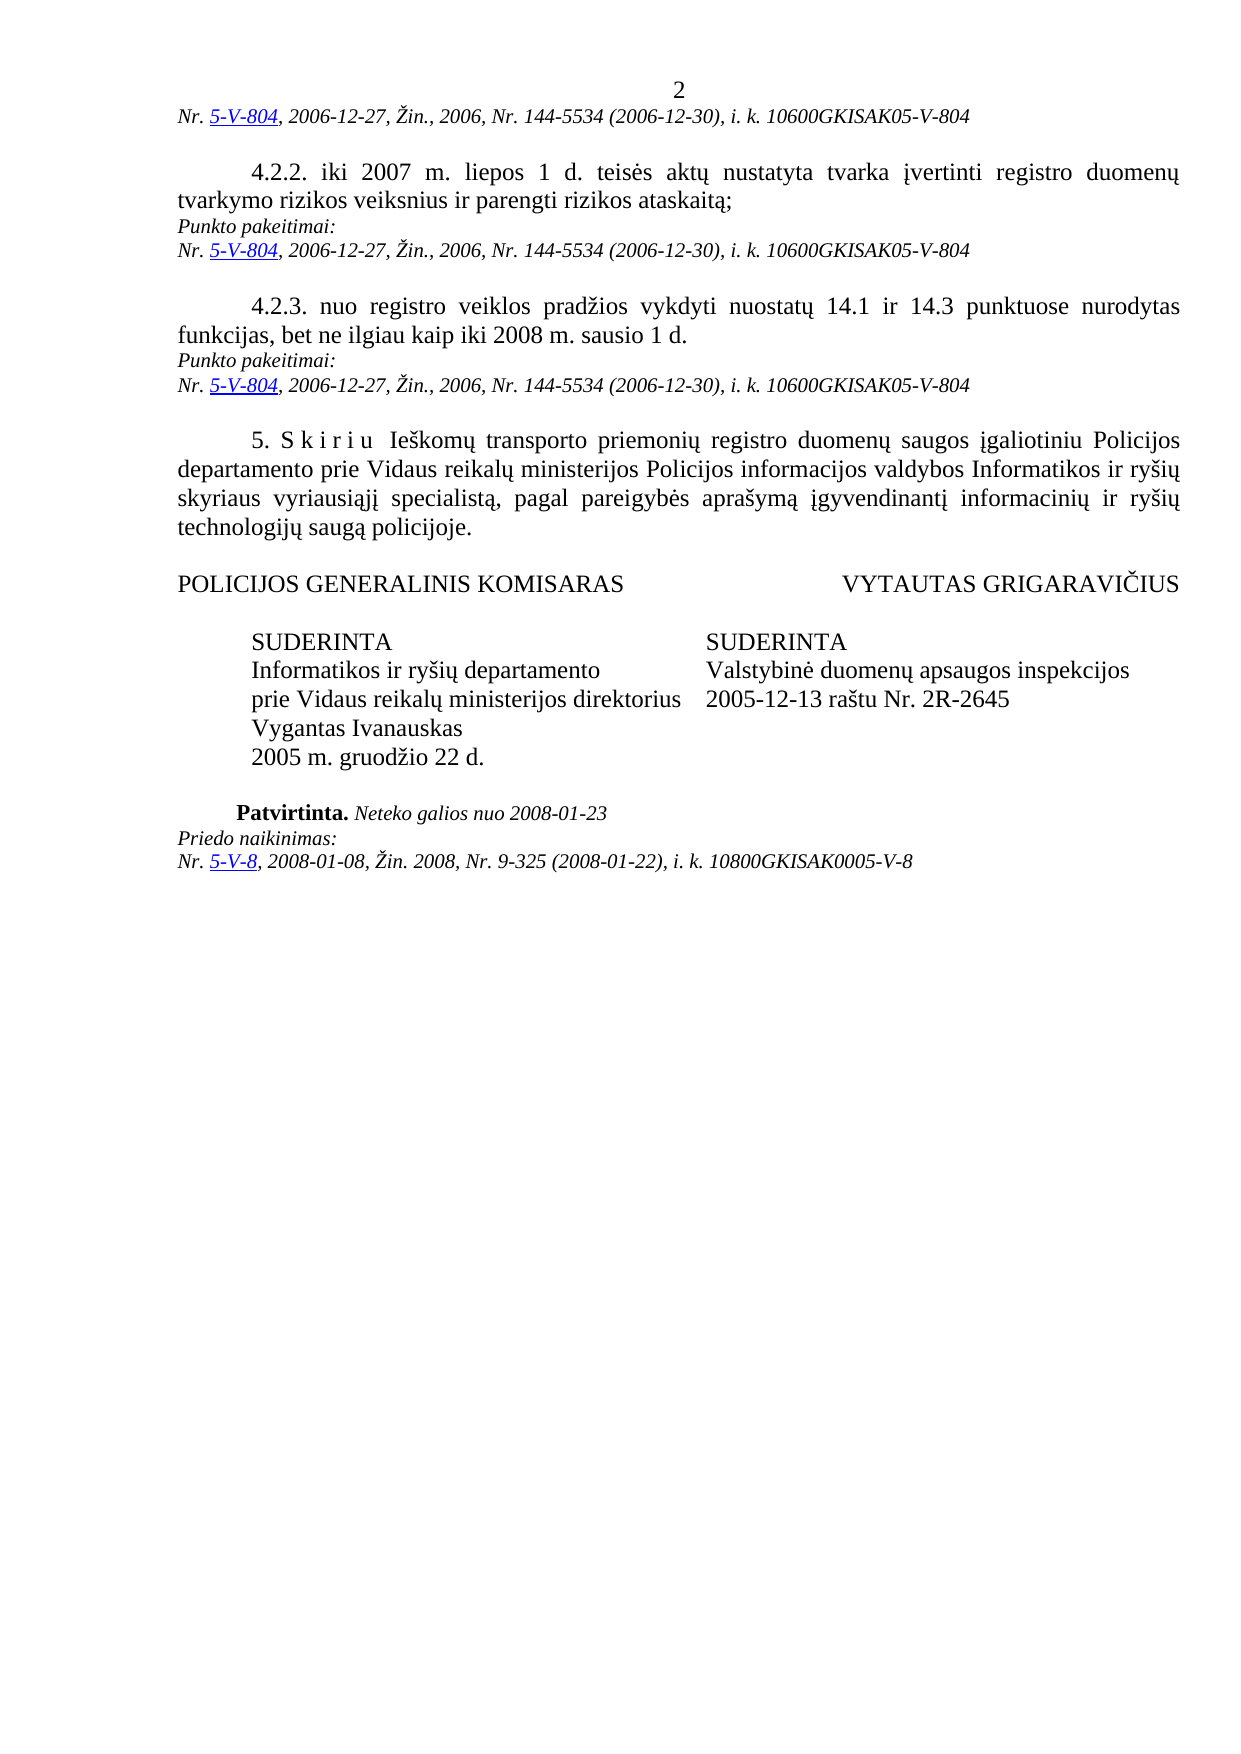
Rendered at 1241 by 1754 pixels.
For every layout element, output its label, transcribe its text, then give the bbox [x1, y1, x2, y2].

text 4.2.2. iki 2007 m. liepos 1 d. teisės aktų nustatyta tvarka įvertinti registro duomenų tvarkymo rizikos veiksnius ir parengti rizikos ataskaitą; [177, 157, 1181, 214]
text SUDERINTA SUDERINTA [177, 627, 1181, 655]
text 5. Skiriu Ieškomų transporto priemonių registro duomenų saugos įgaliotiniu Policijos departamento prie Vidaus reikalų ministerijos Policijos informacijos valdybos Informatikos ir ryšių skyriaus vyriausiąjį specialistą, pagal pareigybės aprašymą įgyvendinantį informacinių ir ryšių technologijų saugą policijoje. [177, 425, 1181, 540]
text 4.2.3. nuo registro veiklos pradžios vykdyti nuostatų 14.1 ir 14.3 punktuose nurodytas funkcijas, bet ne ilgiau kaip iki 2008 m. sausio 1 d. [177, 291, 1181, 348]
text Punkto pakeitimai: [177, 214, 1181, 238]
text Priedo naikinimas: [177, 825, 1181, 849]
text 2005 m. gruodžio 22 d. [177, 742, 1181, 770]
text Vygantas Ivanauskas [177, 713, 1181, 742]
text Nr. 5-V-804, 2006-12-27, Žin., 2006, Nr. 144-5534 (2006-12-30), i. k. 10600GKISAK05-V-804 [177, 238, 1181, 262]
text Nr. 5-V-804, 2006-12-27, Žin., 2006, Nr. 144-5534 (2006-12-30), i. k. 10600GKISAK05-V-804 [177, 104, 1181, 128]
text POLICIJOS GENERALINIS KOMISARAS VYTAUTAS GRIGARAVIČIUS [177, 569, 1181, 598]
text prie Vidaus reikalų ministerijos direktorius 2005-12-13 raštu Nr. 2R-2645 [177, 684, 1181, 713]
text Punkto pakeitimai: [177, 348, 1181, 372]
text Nr. 5-V-8, 2008-01-08, Žin. 2008, Nr. 9-325 (2008-01-22), i. k. 10800GKISAK0005-V-8 [177, 849, 1181, 873]
text Patvirtinta. Neteko galios nuo 2008-01-23 [177, 799, 1181, 825]
text Nr. 5-V-804, 2006-12-27, Žin., 2006, Nr. 144-5534 (2006-12-30), i. k. 10600GKISAK05-V-804 [177, 372, 1181, 397]
text Informatikos ir ryšių departamento Valstybinė duomenų apsaugos inspekcijos [177, 655, 1181, 684]
